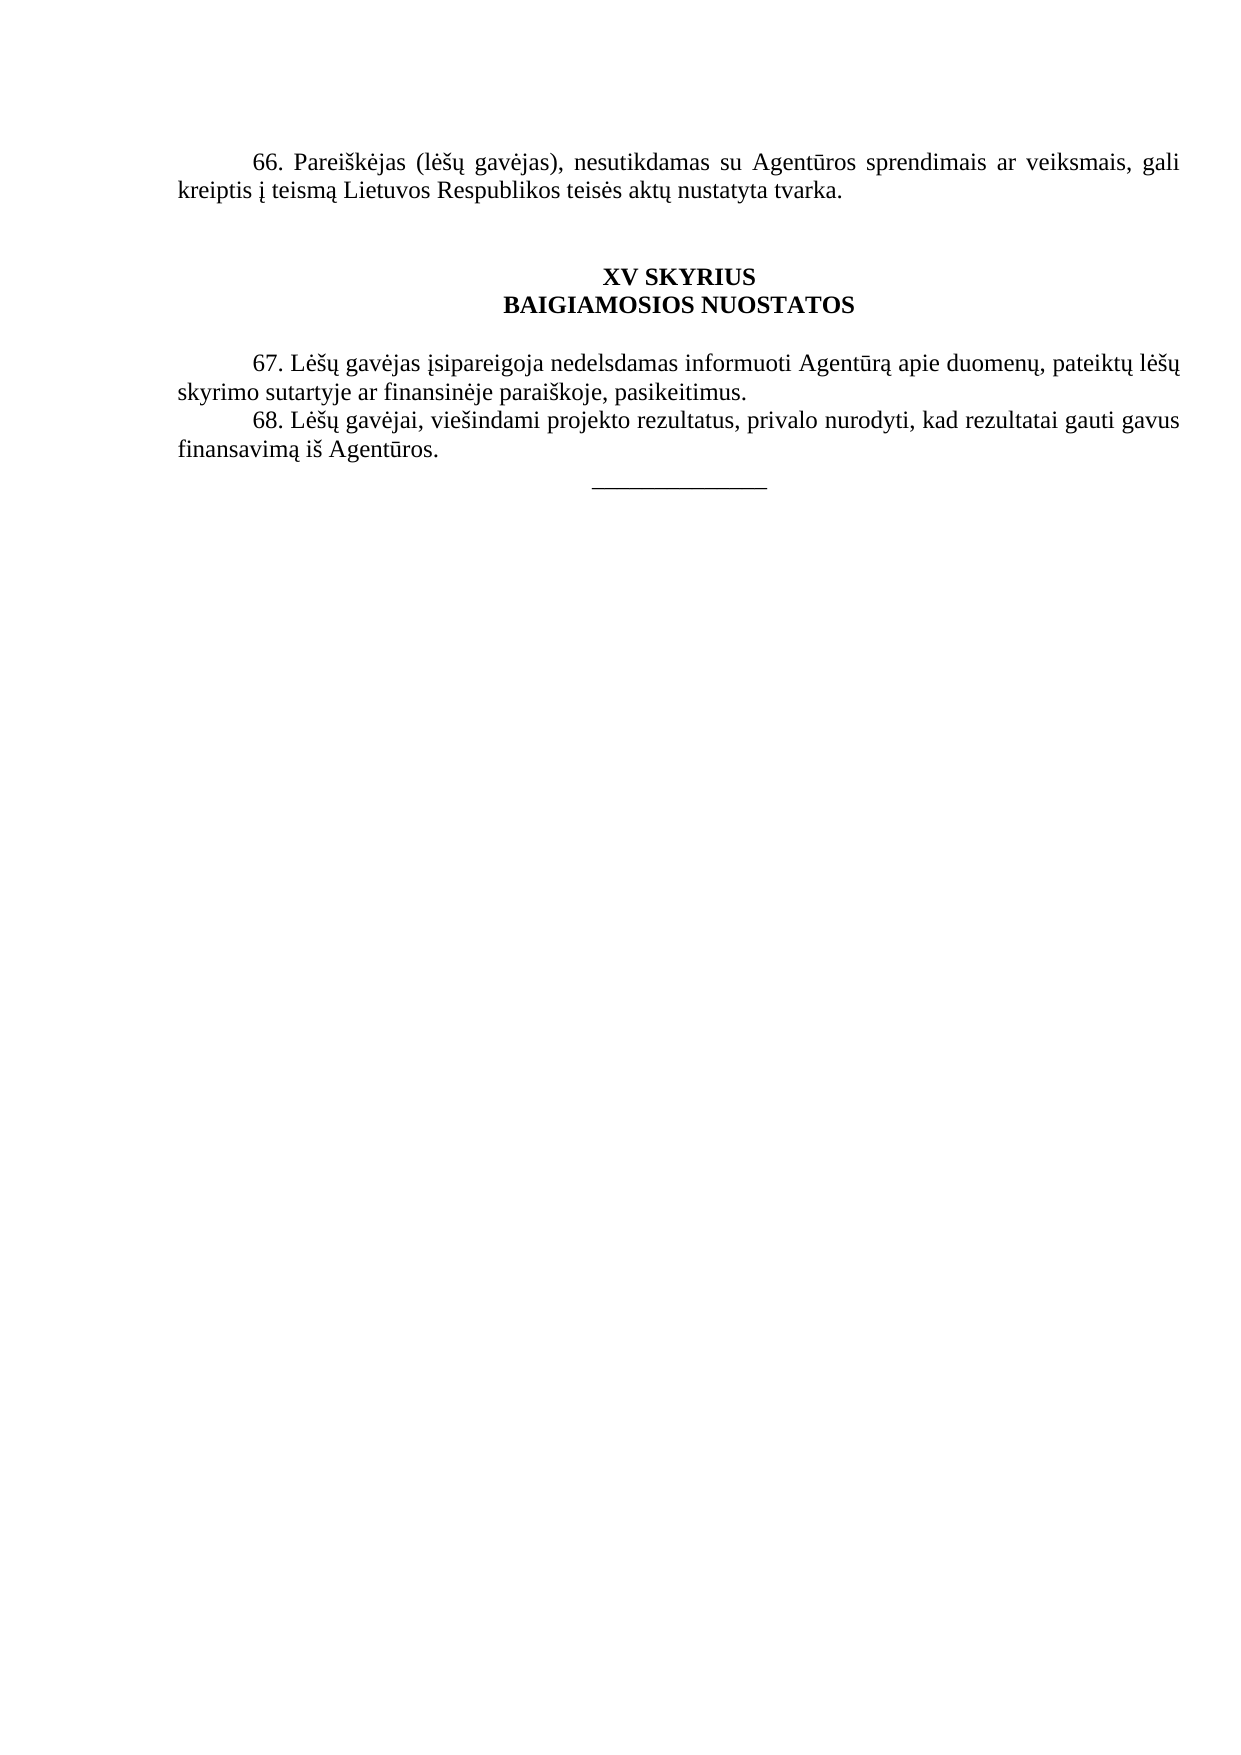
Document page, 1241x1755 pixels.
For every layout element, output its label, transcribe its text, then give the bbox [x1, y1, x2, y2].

text XV SKYRIUS [177, 262, 1181, 291]
text 67. Lėšų gavėjas įsipareigoja nedelsdamas informuoti Agentūrą apie duomenų, pateiktų lėšų skyrimo sutartyje ar finansinėje paraiškoje, pasikeitimus. [177, 348, 1181, 406]
text 66. Pareiškėjas (lėšų gavėjas), nesutikdamas su Agentūros sprendimais ar veiksmais, gali kreiptis į teismą Lietuvos Respublikos teisės aktų nustatyta tvarka. [177, 147, 1181, 204]
text BAIGIAMOSIOS NUOSTATOS [177, 291, 1181, 319]
text 68. Lėšų gavėjai, viešindami projekto rezultatus, privalo nurodyti, kad rezultatai gauti gavus finansavimą iš Agentūros. [177, 406, 1181, 463]
text ______________ [177, 463, 1181, 492]
